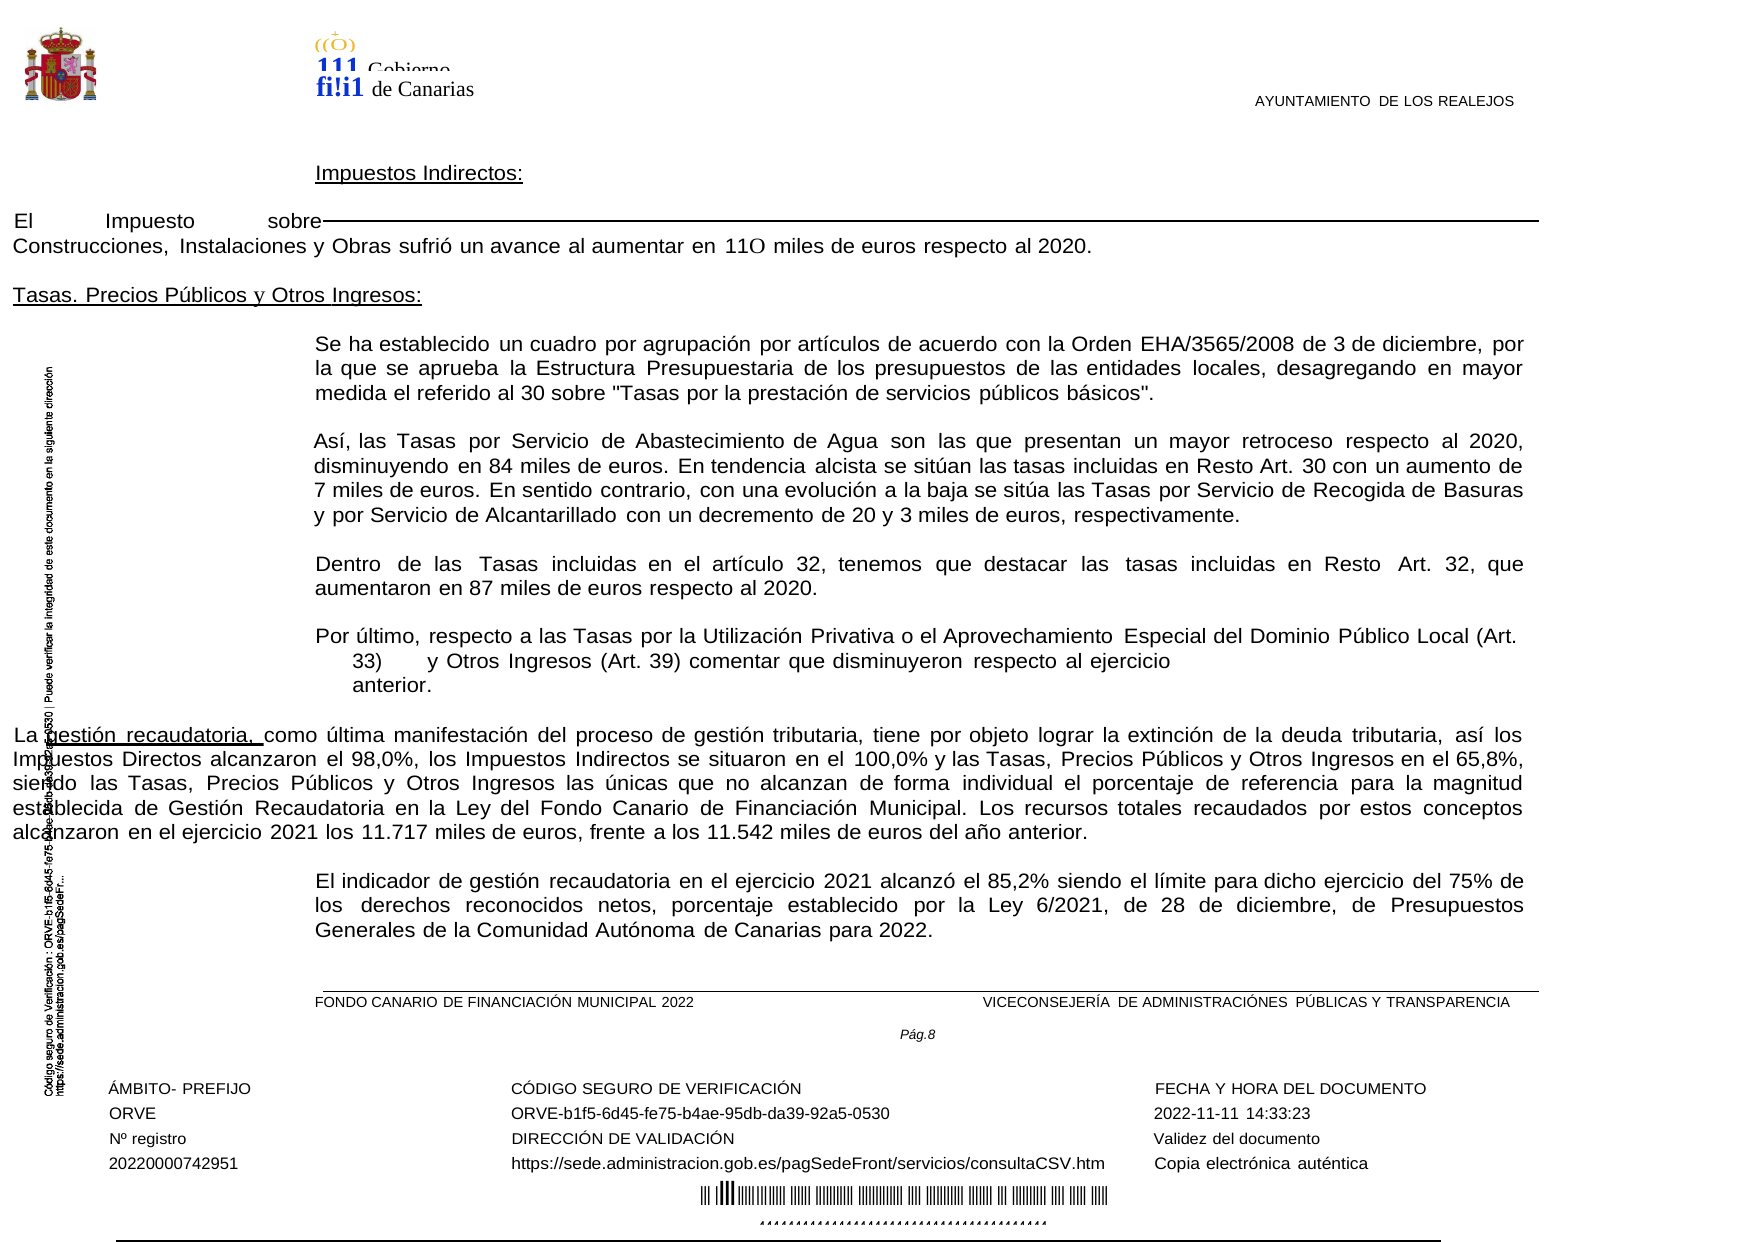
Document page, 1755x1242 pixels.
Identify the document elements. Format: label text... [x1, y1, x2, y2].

text El indicador de gestión recaudatoria en el ejercicio 2021 alcanzó el 85,2% siendo el límite para dicho ejercicio del 75% de los derechos reconocidos netos, porcentaje establecido por la Ley 6/2021, de 28 de diciembre, de Presupuestos Generales de la Comunidad Autónoma de Canarias para 2022. [314, 869, 1524, 941]
text La gestión recaudatoria, como última manifestación del proceso de gestión tributaria, tiene por objeto lograr la extinción de la deuda tributaria, así los Impuestos Directos alcanzaron el 98,0%, los Impuestos Indirectos se situaron en el 100,0% y las Tasas, Precios Públicos y Otros Ingresos en el 65,8%, siendo las Tasas, Precios Públicos y Otros Ingresos las únicas que no alcanzan de forma individual el porcentaje de referencia para la magnitud establecida de Gestión Recaudatoria en la Ley del Fondo Canario de Financiación Municipal. Los recursos totales recaudados por estos conceptos alcanzaron en el ejercicio 2021 los 11.717 miles de euros, frente a los 11.542 miles de euros del año anterior. [66, 722, 1524, 844]
text Pág.8 [654, 1027, 1181, 1043]
text Dentro de las Tasas incluidas en el artículo 32, tenemos que destacar las tasas incluidas en Resto Art. 32, que aumentaron en 87 miles de euros respecto al 2020. [314, 551, 1524, 599]
list y Otros Ingresos (Art. 39) comentar que disminuyeron respecto al ejercicio anterior. [352, 649, 1170, 697]
text Así, las Tasas por Servicio de Abastecimiento de Agua son las que presentan un mayor retroceso respecto al 2020, disminuyendo en 84 miles de euros. En tendencia alcista se sitúan las tasas incluidas en Resto Art. 30 con un aumento de 7 miles de euros. En sentido contrario, con una evolución a la baja se sitúa las Tasas por Servicio de Recogida de Basuras y por Servicio de Alcantarillado con un decremento de 20 y 3 miles de euros, respectivamente. [313, 429, 1524, 526]
text Impuestos Indirectos: [315, 161, 525, 185]
text Por último, respecto a las Tasas por la Utilización Privativa o el Aprovechamiento Especial del Dominio Público Local (Art. [315, 624, 1524, 648]
text El Impuesto sobre Construcciones, Instalaciones y Obras sufrió un avance al aumentar en 11O miles de euros respecto al 2020. [12, 209, 1524, 258]
text Se ha establecido un cuadro por agrupación por artículos de acuerdo con la Orden EHA/3565/2008 de 3 de diciembre, por la que se aprueba la Estructura Presupuestaria de los presupuestos de las entidades locales, desagregando en mayor medida el referido al 30 sobre "Tasas por la prestación de servicios públicos básicos". [314, 332, 1524, 404]
text FONDO CANARIO DE FINANCIACIÓN MUNICIPAL 2022 VICECONSEJERÍA DE ADMINISTRACIÓNES PÚBLICAS Y TRANSPARENCIA [314, 993, 1518, 1010]
text Tasas. Precios Públicos y Otros Ingresos: [12, 281, 726, 308]
